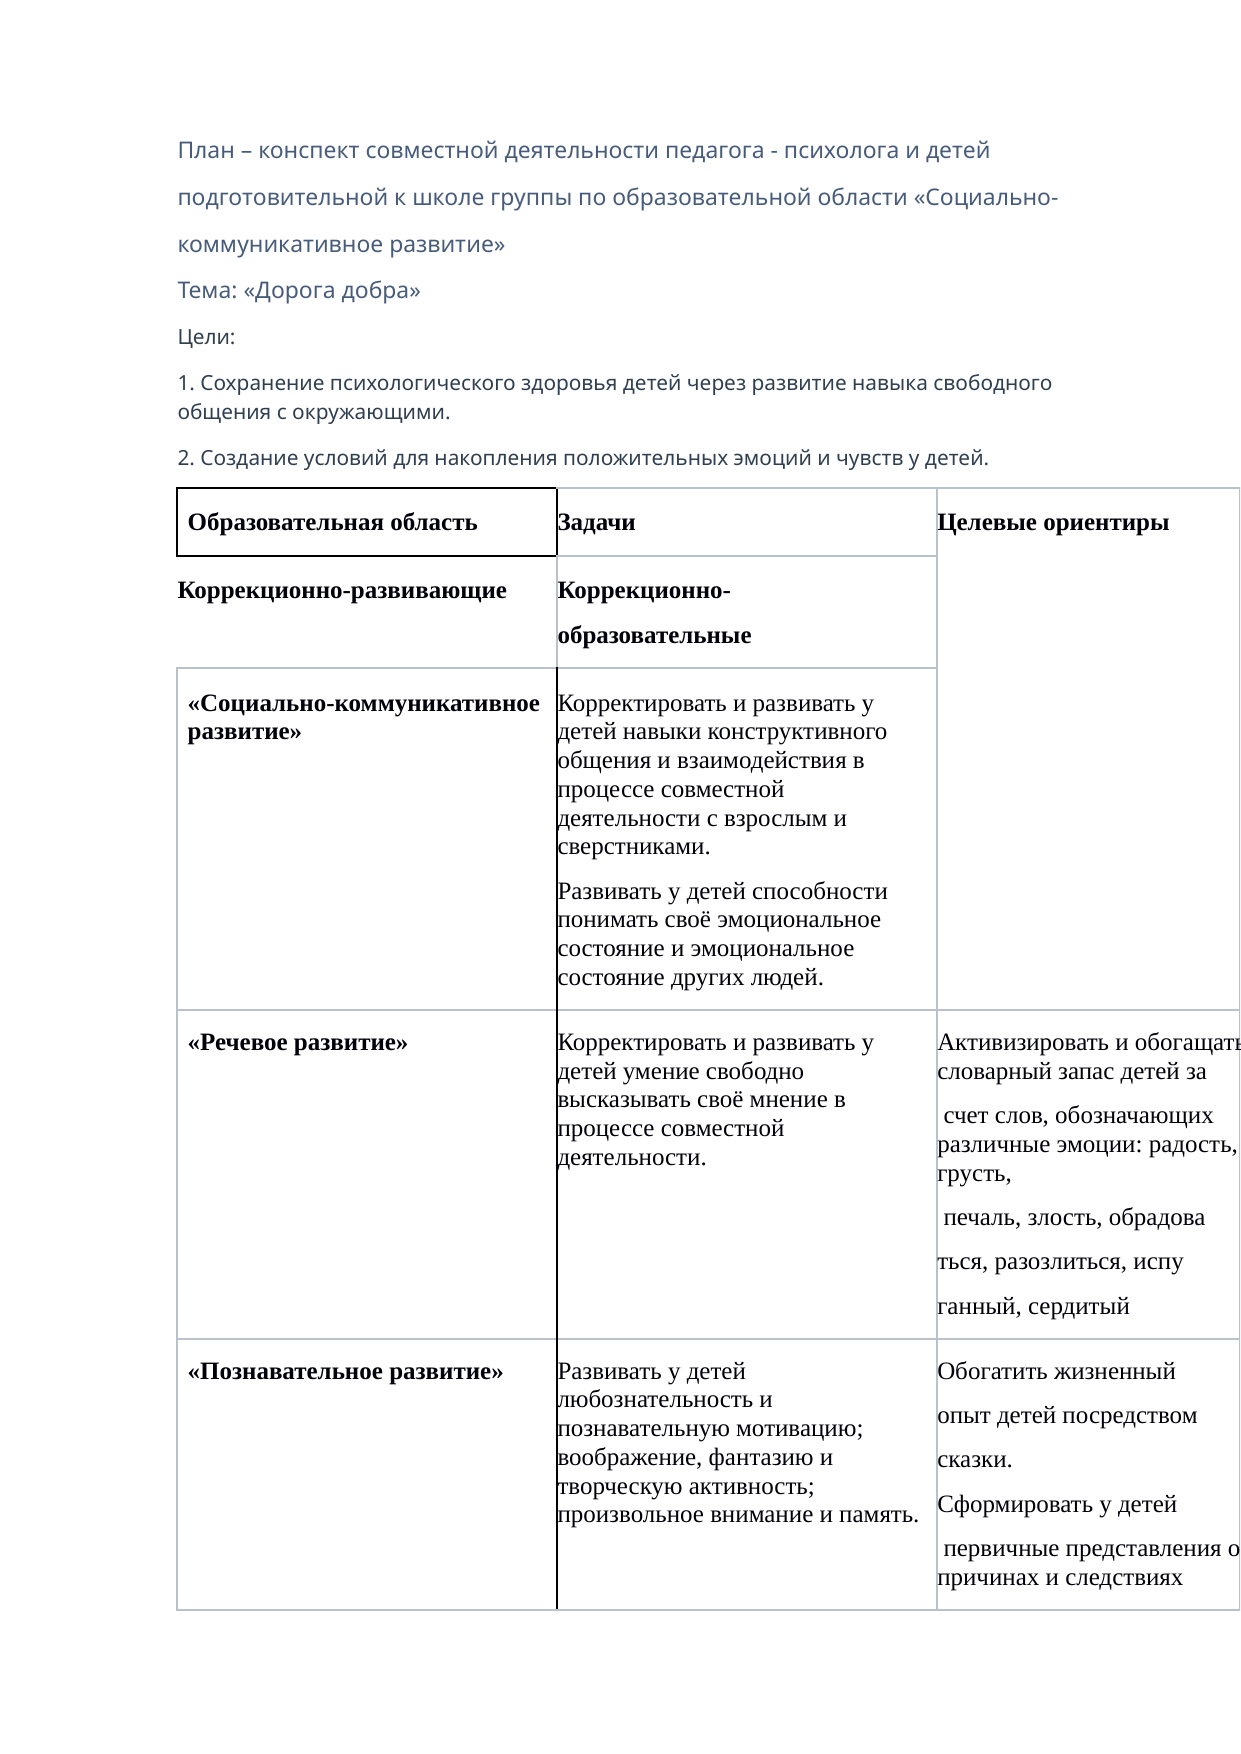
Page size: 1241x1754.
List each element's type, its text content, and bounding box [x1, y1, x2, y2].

table_cell Обогатить жизненный опыт детей посредством сказки. Сформировать у детей первичные представления о причинах и следствиях [938, 1340, 1239, 1609]
table_cell Корректировать и развивать у детей навыки конструктивного общения и взаимодействия в процессе совместной деятельности с взрослым и сверстниками. Развивать у детей способности понимать своё эмоциональное состояние и эмоциональное состояние других людей. [558, 669, 936, 1009]
subtitle План – конспект совместной деятельности педагога - психолога и детей подготовительной к школе группы по образовательной области «Социально-коммуникативное развитие» Тема: «Дорога добра» [177, 118, 1152, 306]
table_header Задачи [558, 489, 936, 555]
table_cell «Социально-коммуникативное развитие» [178, 669, 556, 1009]
table_cell «Познавательное развитие» [178, 1340, 556, 1609]
text 1. Сохранение психологического здоровья детей через развитие навыка свободного общения с окружающими. [177, 367, 1152, 426]
table_cell «Речевое развитие» [178, 1011, 556, 1338]
table_cell Коррекционно- образовательные [558, 557, 936, 667]
table_header Образовательная область [178, 489, 556, 555]
table_cell Коррекционно-развивающие [177, 557, 556, 667]
text Цели: [177, 321, 1152, 351]
text 2. Создание условий для накопления положительных эмоций и чувств у детей. [177, 442, 1152, 471]
table_header Целевые ориентиры [938, 489, 1239, 1009]
table_cell Развивать у детей любознательность и познавательную мотивацию; воображение, фантазию и творческую активность; произвольное внимание и память. [558, 1340, 936, 1609]
table_cell Активизировать и обогащать словарный запас детей за счет слов, обозначающих различные эмоции: радость, грусть, печаль, злость, обрадова ться, разозлиться, испу ганный, сердитый [938, 1011, 1239, 1338]
table_cell Корректировать и развивать у детей умение свободно высказывать своё мнение в процессе совместной деятельности. [558, 1011, 936, 1338]
